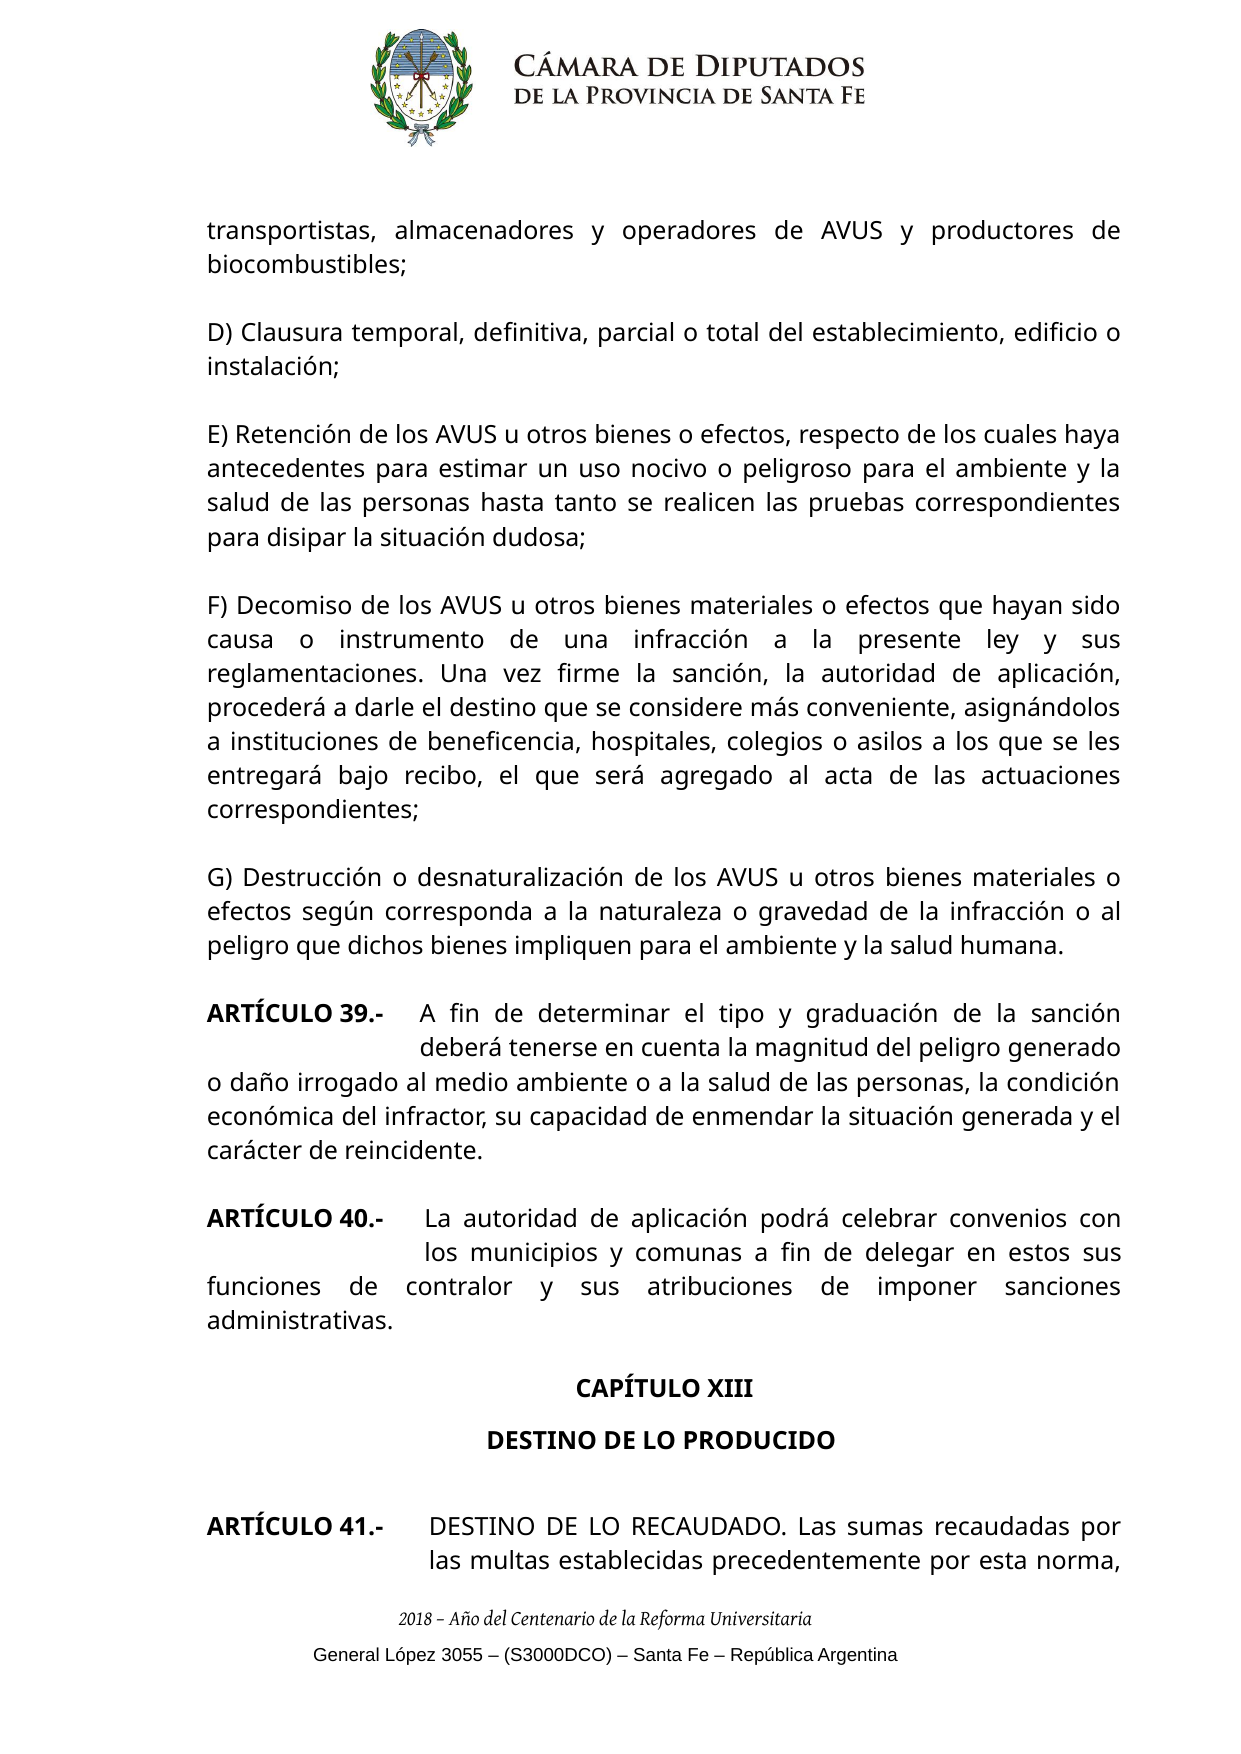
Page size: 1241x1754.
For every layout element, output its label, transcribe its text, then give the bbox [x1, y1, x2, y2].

table_header ARTÍCULO 39.- [207, 996, 419, 1046]
table_header ARTÍCULO 40.- [207, 1200, 424, 1251]
picture [370, 29, 865, 151]
text DESTINO DE LO RECAUDADO. Las sumas recaudadas por las multas establecidas precedentemente por esta norma, [207, 1508, 1122, 1576]
text G) Destrucción o desnaturalización de los AVUS u otros bienes materiales o efectos según corresponda a la naturaleza o gravedad de la infracción o al peligro que dichos bienes impliquen para el ambiente y la salud humana. [207, 860, 1122, 962]
text E) Retención de los AVUS u otros bienes o efectos, respecto de los cuales haya antecedentes para estimar un uso nocivo o peligroso para el ambiente y la salud de las personas hasta tanto se realicen las pruebas correspondientes para disipar la situación dudosa; [207, 417, 1122, 553]
text D) Clausura temporal, deﬁnitiva, parcial o total del establecimiento, edificio o instalación; [207, 315, 1122, 383]
text CAPÍTULO XIiI [207, 1371, 1122, 1405]
table_header ARTÍCULO 41.- [207, 1508, 429, 1559]
text DESTINO DE LO PRODUCIDO [207, 1422, 1122, 1457]
text F) Decomiso de los AVUS u otros bienes materiales o efectos que hayan sido causa o instrumento de una infracción a la presente ley y sus reglamentaciones. Una vez firme la sanción, la autoridad de aplicación, procederá a darle el destino que se considere más conveniente, asignándolos a instituciones de beneficencia, hospitales, colegios o asilos a los que se les entregará bajo recibo, el que será agregado al acta de las actuaciones correspondientes; [207, 587, 1122, 826]
text transportistas, almacenadores y operadores de AVUS y productores de biocombustibles; [207, 213, 1122, 281]
text La autoridad de aplicación podrá celebrar convenios con los municipios y comunas a ﬁn de delegar en estos sus funciones de contralor y sus atribuciones de imponer sanciones administrativas. [207, 1200, 1122, 1337]
text A ﬁn de determinar el tipo y graduación de la sanción deberá tenerse en cuenta la magnitud del peligro generado o daño irrogado al medio ambiente o a la salud de las personas, la condición económica del infractor, su capacidad de enmendar la situación generada y el carácter de reincidente. [207, 996, 1122, 1166]
